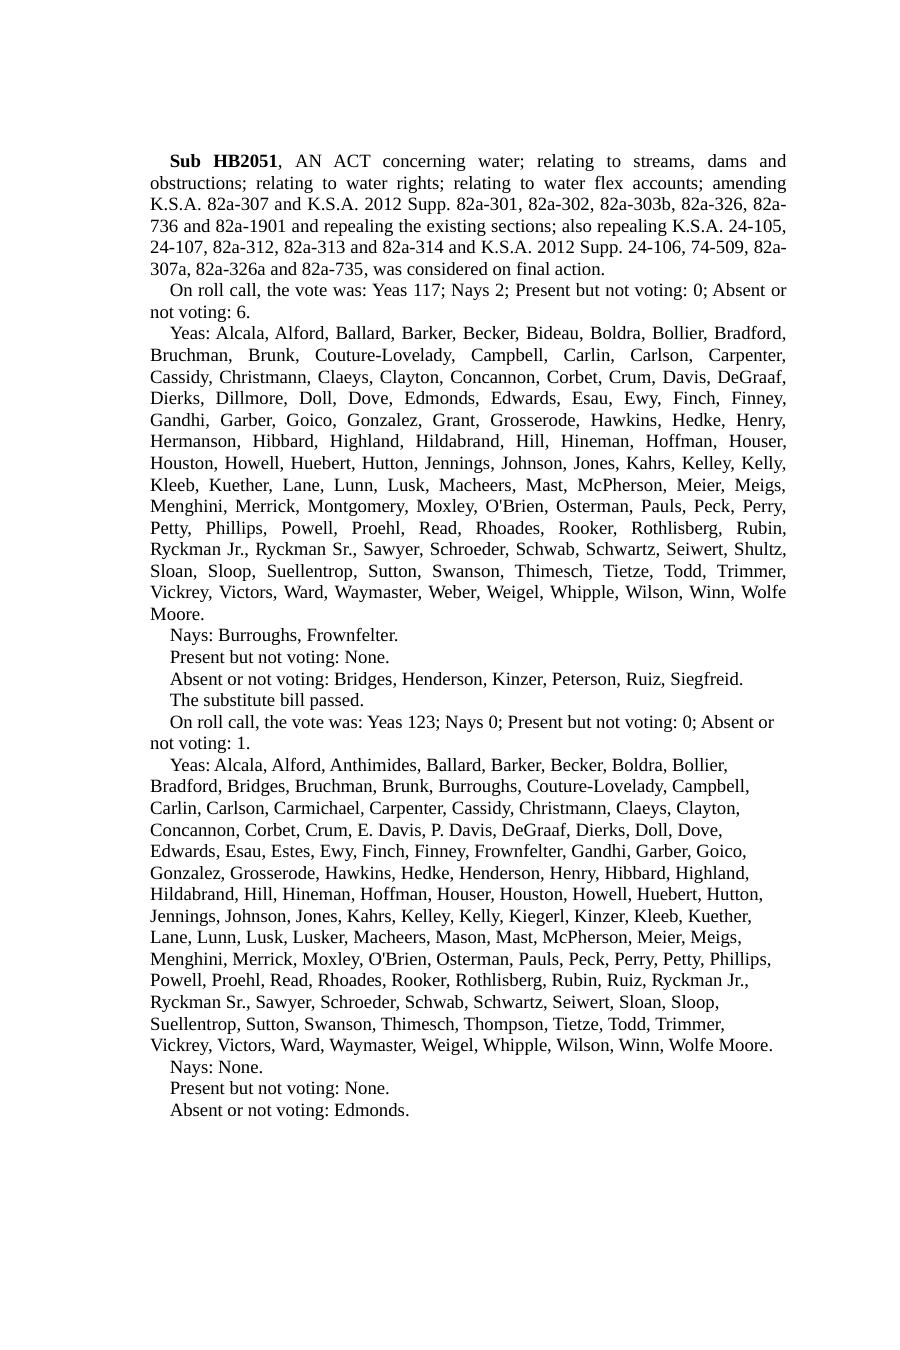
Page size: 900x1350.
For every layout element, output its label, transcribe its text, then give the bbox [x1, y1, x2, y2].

text Present but not voting: None. [150, 1077, 787, 1099]
text The substitute bill passed. [150, 689, 787, 711]
text Nays: None. [150, 1056, 787, 1077]
text On roll call, the vote was: Yeas 123; Nays 0; Present but not voting: 0; Absent or not voting: 1. [150, 711, 787, 754]
text On roll call, the vote was: Yeas 117; Nays 2; Present but not voting: 0; Absent or not voting: 6. [150, 279, 787, 322]
text Yeas: Alcala, Alford, Anthimides, Ballard, Barker, Becker, Boldra, Bollier, Bradford, Bridges, Bruchman, Brunk, Burroughs, Couture-Lovelady, Campbell, Carlin, Carlson, Carmichael, Carpenter, Cassidy, Christmann, Claeys, Clayton, Concannon, Corbet, Crum, E. Davis, P. Davis, DeGraaf, Dierks, Doll, Dove, Edwards, Esau, Estes, Ewy, Finch, Finney, Frownfelter, Gandhi, Garber, Goico, Gonzalez, Grosserode, Hawkins, Hedke, Henderson, Henry, Hibbard, Highland, Hildabrand, Hill, Hineman, Hoffman, Houser, Houston, Howell, Huebert, Hutton, Jennings, Johnson, Jones, Kahrs, Kelley, Kelly, Kiegerl, Kinzer, Kleeb, Kuether, Lane, Lunn, Lusk, Lusker, Macheers, Mason, Mast, McPherson, Meier, Meigs, Menghini, Merrick, Moxley, O'Brien, Osterman, Pauls, Peck, Perry, Petty, Phillips, Powell, Proehl, Read, Rhoades, Rooker, Rothlisberg, Rubin, Ruiz, Ryckman Jr., Ryckman Sr., Sawyer, Schroeder, Schwab, Schwartz, Seiwert, Sloan, Sloop, Suellentrop, Sutton, Swanson, Thimesch, Thompson, Tietze, Todd, Trimmer, Vickrey, Victors, Ward, Waymaster, Weigel, Whipple, Wilson, Winn, Wolfe Moore. [150, 754, 787, 1056]
text Nays: Burroughs, Frownfelter. [150, 624, 787, 646]
text Yeas: Alcala, Alford, Ballard, Barker, Becker, Bideau, Boldra, Bollier, Bradford, Bruchman, Brunk, Couture-Lovelady, Campbell, Carlin, Carlson, Carpenter, Cassidy, Christmann, Claeys, Clayton, Concannon, Corbet, Crum, Davis, DeGraaf, Dierks, Dillmore, Doll, Dove, Edmonds, Edwards, Esau, Ewy, Finch, Finney, Gandhi, Garber, Goico, Gonzalez, Grant, Grosserode, Hawkins, Hedke, Henry, Hermanson, Hibbard, Highland, Hildabrand, Hill, Hineman, Hoffman, Houser, Houston, Howell, Huebert, Hutton, Jennings, Johnson, Jones, Kahrs, Kelley, Kelly, Kleeb, Kuether, Lane, Lunn, Lusk, Macheers, Mast, McPherson, Meier, Meigs, Menghini, Merrick, Montgomery, Moxley, O'Brien, Osterman, Pauls, Peck, Perry, Petty, Phillips, Powell, Proehl, Read, Rhoades, Rooker, Rothlisberg, Rubin, Ryckman Jr., Ryckman Sr., Sawyer, Schroeder, Schwab, Schwartz, Seiwert, Shultz, Sloan, Sloop, Suellentrop, Sutton, Swanson, Thimesch, Tietze, Todd, Trimmer, Vickrey, Victors, Ward, Waymaster, Weber, Weigel, Whipple, Wilson, Winn, Wolfe Moore. [150, 322, 787, 624]
text Absent or not voting: Bridges, Henderson, Kinzer, Peterson, Ruiz, Siegfreid. [150, 667, 787, 689]
text Present but not voting: None. [150, 646, 787, 667]
text Absent or not voting: Edmonds. [150, 1099, 787, 1120]
text Sub HB2051, AN ACT concerning water; relating to streams, dams and obstructions; relating to water rights; relating to water flex accounts; amending K.S.A. 82a-307 and K.S.A. 2012 Supp. 82a-301, 82a-302, 82a-303b, 82a-326, 82a-736 and 82a-1901 and repealing the existing sections; also repealing K.S.A. 24-105, 24-107, 82a-312, 82a-313 and 82a-314 and K.S.A. 2012 Supp. 24-106, 74-509, 82a-307a, 82a-326a and 82a-735, was considered on final action. [150, 150, 787, 279]
